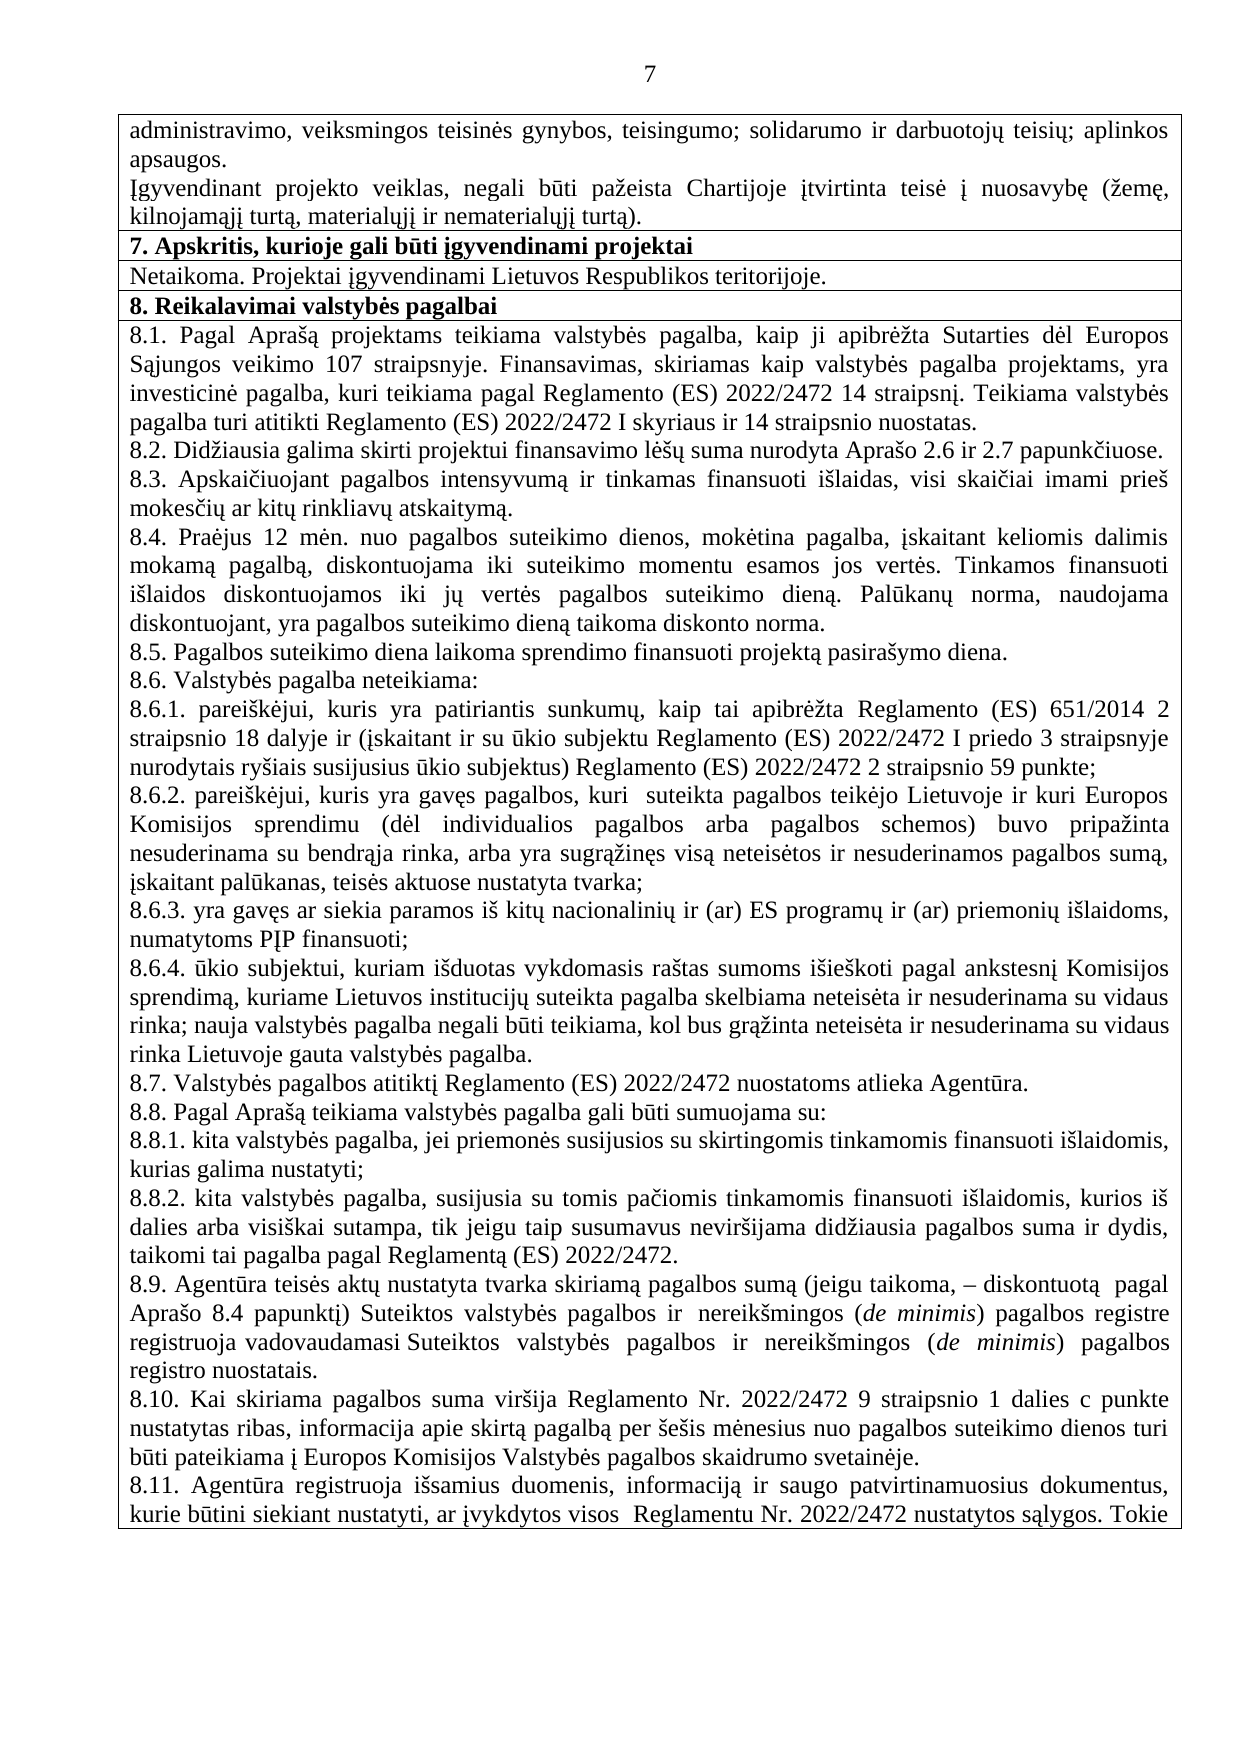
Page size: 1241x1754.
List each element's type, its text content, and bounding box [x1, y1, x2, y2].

table_cell 8.1. Pagal Aprašą projektams teikiama valstybės pagalba, kaip ji apibrėžta Sutarties dėl Europos Sąjungos veikimo 107 straipsnyje. Finansavimas, skiriamas kaip valstybės pagalba projektams, yra investicinė pagalba, kuri teikiama pagal Reglamento (ES) 2022/2472 14 straipsnį. Teikiama valstybės pagalba turi atitikti Reglamento (ES) 2022/2472 I skyriaus ir 14 straipsnio nuostatas. 8.2. Didžiausia galima skirti projektui finansavimo lėšų suma nurodyta Aprašo 2.6 ir 2.7 papunkčiuose. 8.3. Apskaičiuojant pagalbos intensyvumą ir tinkamas finansuoti išlaidas, visi skaičiai imami prieš mokesčių ar kitų rinkliavų atskaitymą. 8.4. Praėjus 12 mėn. nuo pagalbos suteikimo dienos, mokėtina pagalba, įskaitant keliomis dalimis mokamą pagalbą, diskontuojama iki suteikimo momentu esamos jos vertės. Tinkamos finansuoti išlaidos diskontuojamos iki jų vertės pagalbos suteikimo dieną. Palūkanų norma, naudojama diskontuojant, yra pagalbos suteikimo dieną taikoma diskonto norma. 8.5. Pagalbos suteikimo diena laikoma sprendimo finansuoti projektą pasirašymo diena. 8.6. Valstybės pagalba neteikiama: 8.6.1. pareiškėjui, kuris yra patiriantis sunkumų, kaip tai apibrėžta Reglamento (ES) 651/2014 2 straipsnio 18 dalyje ir (įskaitant ir su ūkio subjektu Reglamento (ES) 2022/2472 I priedo 3 straipsnyje nurodytais ryšiais susijusius ūkio subjektus) Reglamento (ES) 2022/2472 2 straipsnio 59 punkte; 8.6.2. pareiškėjui, kuris yra gavęs pagalbos, kuri suteikta pagalbos teikėjo Lietuvoje ir kuri Europos Komisijos sprendimu (dėl individualios pagalbos arba pagalbos schemos) buvo pripažinta nesuderinama su bendrąja rinka, arba yra sugrąžinęs visą neteisėtos ir nesuderinamos pagalbos sumą, įskaitant palūkanas, teisės aktuose nustatyta tvarka; 8.6.3. yra gavęs ar siekia paramos iš kitų nacionalinių ir (ar) ES programų ir (ar) priemonių išlaidoms, numatytoms PĮP finansuoti; 8.6.4. ūkio subjektui, kuriam išduotas vykdomasis raštas sumoms išieškoti pagal ankstesnį Komisijos sprendimą, kuriame Lietuvos institucijų suteikta pagalba skelbiama neteisėta ir nesuderinama su vidaus rinka; nauja valstybės pagalba negali būti teikiama, kol bus grąžinta neteisėta ir nesuderinama su vidaus rinka Lietuvoje gauta valstybės pagalba. 8.7. Valstybės pagalbos atitiktį Reglamento (ES) 2022/2472 nuostatoms atlieka Agentūra. 8.8. Pagal Aprašą teikiama valstybės pagalba gali būti sumuojama su: 8.8.1. kita valstybės pagalba, jei priemonės susijusios su skirtingomis tinkamomis finansuoti išlaidomis, kurias galima nustatyti; 8.8.2. kita valstybės pagalba, susijusia su tomis pačiomis tinkamomis finansuoti išlaidomis, kurios iš dalies arba visiškai sutampa, tik jeigu taip susumavus neviršijama didžiausia pagalbos suma ir dydis, taikomi tai pagalba pagal Reglamentą (ES) 2022/2472. 8.9. Agentūra teisės aktų nustatyta tvarka skiriamą pagalbos sumą (jeigu taikoma, – diskontuotą pagal Aprašo 8.4 papunktį) Suteiktos valstybės pagalbos ir nereikšmingos (de minimis) pagalbos registre registruoja vadovaudamasi Suteiktos valstybės pagalbos ir nereikšmingos (de minimis) pagalbos registro nuostatais. 8.10. Kai skiriama pagalbos suma viršija Reglamento Nr. 2022/2472 9 straipsnio 1 dalies c punkte nustatytas ribas, informacija apie skirtą pagalbą per šešis mėnesius nuo pagalbos suteikimo dienos turi būti pateikiama į Europos Komisijos Valstybės pagalbos skaidrumo svetainėje. 8.11. Agentūra registruoja išsamius duomenis, informaciją ir saugo patvirtinamuosius dokumentus, kurie būtini siekiant nustatyti, ar įvykdytos visos Reglamentu Nr. 2022/2472 nustatytos sąlygos. Tokie [119, 321, 1181, 1528]
table_cell 7. Apskritis, kurioje gali būti įgyvendinami projektai [119, 231, 1181, 260]
table_cell Netaikoma. Projektai įgyvendinami Lietuvos Respublikos teritorijoje. [119, 261, 1181, 290]
table_cell administravimo, veiksmingos teisinės gynybos, teisingumo; solidarumo ir darbuotojų teisių; aplinkos apsaugos. Įgyvendinant projekto veiklas, negali būti pažeista Chartijoje įtvirtinta teisė į nuosavybę (žemę, kilnojamąjį turtą, materialųjį ir nematerialųjį turtą). [119, 115, 1181, 230]
table_cell 8. Reikalavimai valstybės pagalbai [119, 291, 1181, 319]
